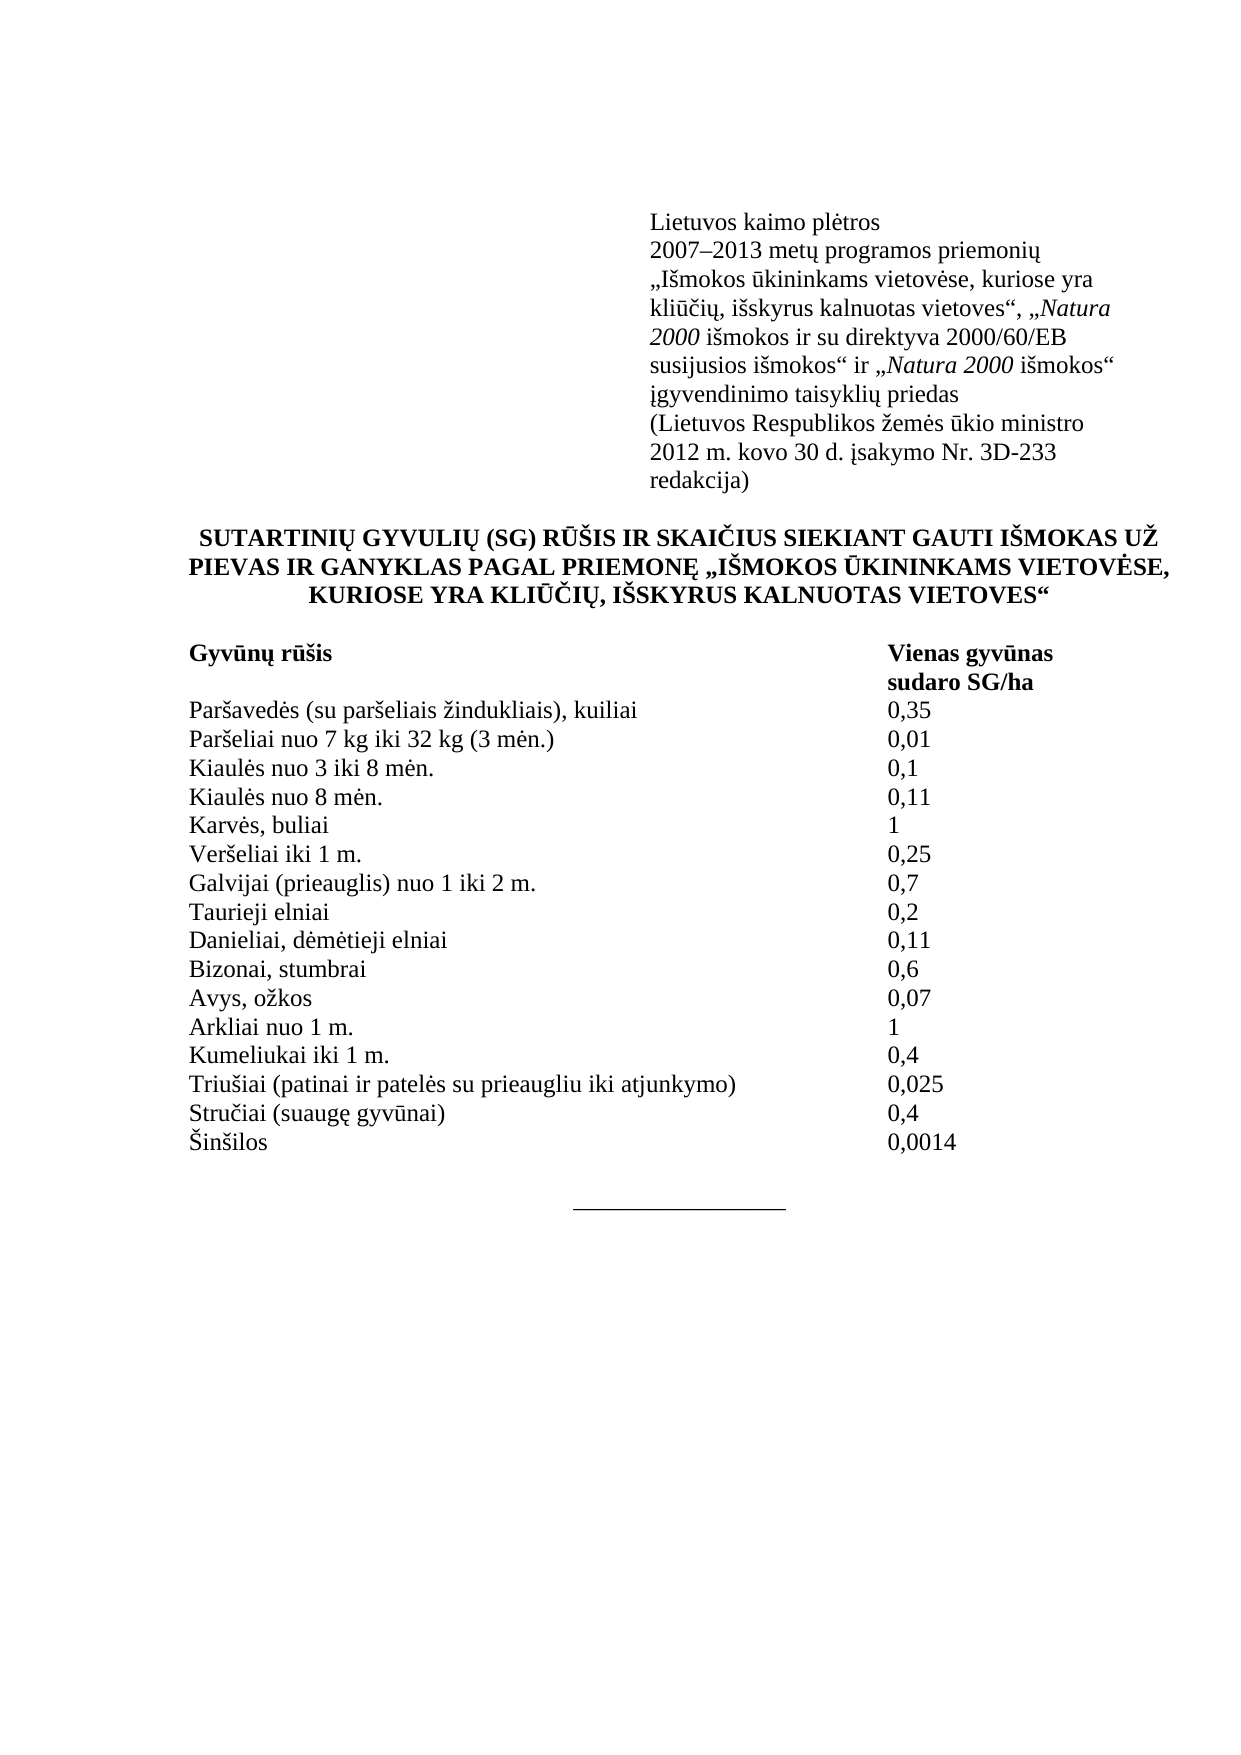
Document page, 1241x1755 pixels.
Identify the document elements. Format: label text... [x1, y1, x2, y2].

text įgyvendinimo taisyklių priedas [649, 379, 1181, 408]
table_cell 0,07 [876, 983, 1122, 1012]
table_cell Veršeliai iki 1 m. [177, 839, 876, 868]
text susijusios išmokos“ ir „Natura 2000 išmokos“ [649, 350, 1181, 379]
text Lietuvos kaimo plėtros [649, 207, 1181, 235]
table_header Vienas gyvūnas sudaro SG/ha [876, 638, 1122, 695]
table_cell 0,4 [876, 1098, 1122, 1127]
text 2007–2013 metų programos priemonių [649, 235, 1181, 264]
table_cell Bizonai, stumbrai [177, 954, 876, 983]
table_cell Paršeliai nuo 7 kg iki 32 kg (3 mėn.) [177, 724, 876, 753]
table_cell 0,11 [876, 782, 1122, 810]
table_cell Galvijai (prieauglis) nuo 1 iki 2 m. [177, 868, 876, 897]
table_cell Avys, ožkos [177, 983, 876, 1012]
text (Lietuvos Respublikos žemės ūkio ministro [649, 408, 1181, 437]
text 2000 išmokos ir su direktyva 2000/60/EB [649, 322, 1181, 350]
table_cell Šinšilos [177, 1127, 876, 1155]
table_cell Stručiai (suaugę gyvūnai) [177, 1098, 876, 1127]
text _________________ [177, 1184, 1181, 1213]
table_cell 1 [876, 1012, 1122, 1040]
table_cell 0,01 [876, 724, 1122, 753]
table_cell Triušiai (patinai ir patelės su prieaugliu iki atjunkymo) [177, 1069, 876, 1098]
table_cell 0,025 [876, 1069, 1122, 1098]
table_cell Taurieji elniai [177, 897, 876, 925]
table_cell Karvės, buliai [177, 810, 876, 839]
table_cell 0,1 [876, 753, 1122, 782]
table_cell 0,7 [876, 868, 1122, 897]
text SUTARTINIŲ GYVULIŲ (SG) RŪŠIS IR SKAIČIUS SIEKIANT GAUTI IŠMOKAS UŽ PIEVAS IR GANYKLAS PAGAL PRIEMONĘ „IŠMOKOS ŪKININKAMS VIETOVĖSE, KURIOSE YRA KLIŪČIŲ, IŠSKYRUS KALNUOTAS VIETOVES“ [177, 523, 1181, 609]
table_cell 0,0014 [876, 1127, 1122, 1155]
text redakcija) [649, 465, 1181, 494]
table_cell 0,4 [876, 1040, 1122, 1069]
table_cell Paršavedės (su paršeliais žindukliais), kuiliai [177, 695, 876, 724]
text kliūčių, išskyrus kalnuotas vietoves“, „Natura [649, 293, 1181, 322]
table_header Gyvūnų rūšis [177, 638, 876, 695]
table_cell 0,25 [876, 839, 1122, 868]
table_cell Arkliai nuo 1 m. [177, 1012, 876, 1040]
table_cell 0,11 [876, 925, 1122, 954]
table_cell Danieliai, dėmėtieji elniai [177, 925, 876, 954]
table_cell 0,6 [876, 954, 1122, 983]
text „Išmokos ūkininkams vietovėse, kuriose yra [649, 264, 1181, 293]
table_cell Kiaulės nuo 8 mėn. [177, 782, 876, 810]
table_cell Kiaulės nuo 3 iki 8 mėn. [177, 753, 876, 782]
text 2012 m. kovo 30 d. įsakymo Nr. 3D-233 [649, 437, 1181, 465]
table_cell 0,35 [876, 695, 1122, 724]
table_cell Kumeliukai iki 1 m. [177, 1040, 876, 1069]
table_cell 1 [876, 810, 1122, 839]
table_cell 0,2 [876, 897, 1122, 925]
